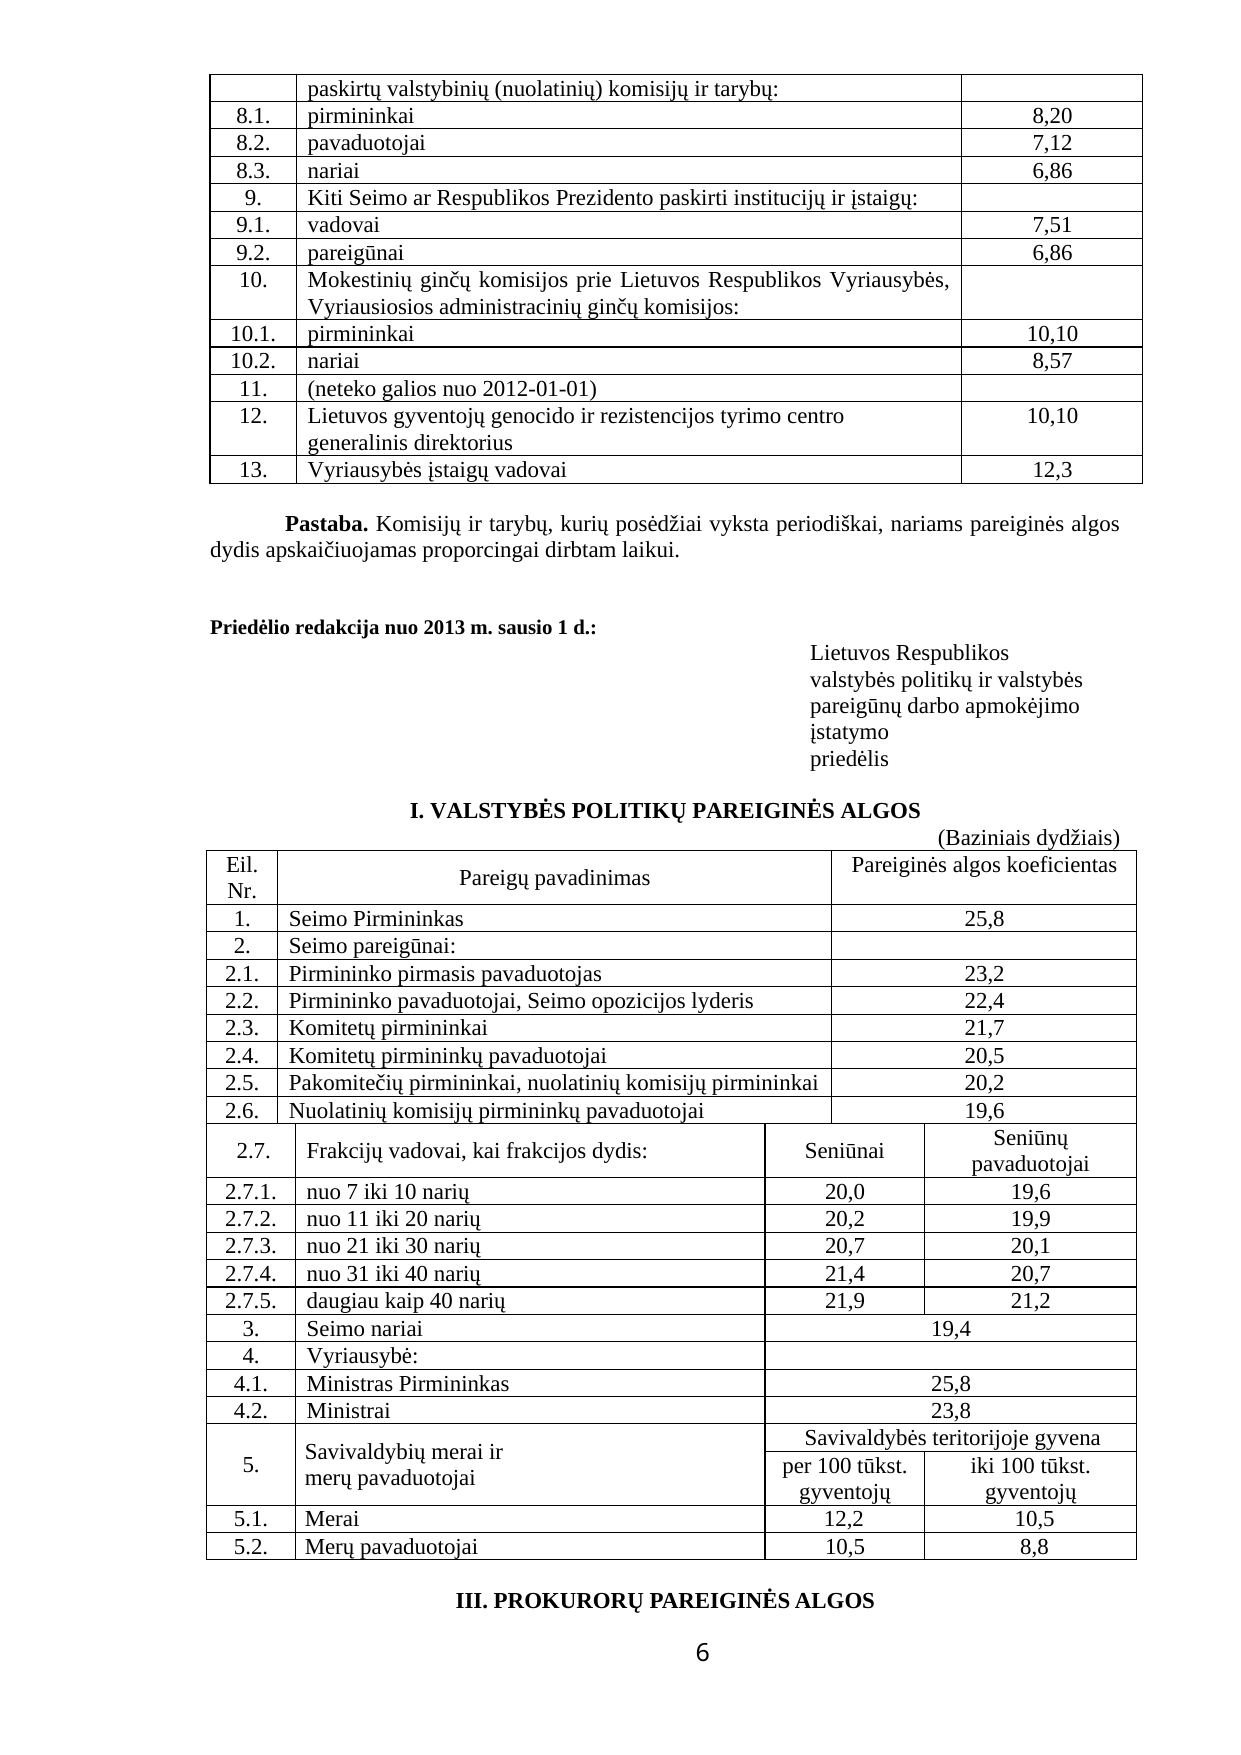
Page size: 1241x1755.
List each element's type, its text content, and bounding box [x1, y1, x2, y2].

table_cell 20,1 [925, 1233, 1136, 1259]
table_cell 7,12 [962, 129, 1142, 156]
table_cell [832, 932, 1136, 959]
table_cell 10,5 [766, 1533, 924, 1559]
table_cell 5.1. [207, 1506, 295, 1532]
table_cell Pirmininko pirmasis pavaduotojas [278, 960, 831, 986]
table_cell nuo 31 iki 40 narių [296, 1260, 764, 1286]
table_cell Ministras Pirmininkas [296, 1370, 764, 1396]
table_cell 21,9 [766, 1288, 924, 1314]
table_cell 19,6 [925, 1178, 1136, 1204]
table_cell per 100 tūkst. gyventojų [766, 1452, 924, 1504]
text įstatymo [210, 718, 1120, 745]
table_cell nuo 11 iki 20 narių [296, 1205, 764, 1232]
table_cell 20,0 [766, 1178, 924, 1204]
table_cell 25,8 [832, 905, 1136, 931]
text (Baziniais dydžiais) [210, 824, 1120, 850]
text valstybės politikų ir valstybės [210, 666, 1120, 692]
table_cell (neteko galios nuo 2012-01-01) [297, 375, 961, 401]
table_cell Lietuvos gyventojų genocido ir rezistencijos tyrimo centro generalinis direktorius [297, 402, 961, 455]
table_cell 2.7.2. [207, 1205, 295, 1232]
table_cell 2.7.1. [207, 1178, 295, 1204]
table_cell Nuolatinių komisijų pirmininkų pavaduotojai [278, 1097, 831, 1123]
table_cell Seimo pareigūnai: [278, 932, 831, 959]
table_cell 2.4. [207, 1042, 277, 1068]
table_cell 10,10 [962, 320, 1142, 346]
table_cell 10.2. [211, 348, 296, 374]
table_cell 2.6. [207, 1097, 277, 1123]
table_cell [962, 75, 1142, 101]
table_cell vadovai [297, 212, 961, 238]
table_cell 10,10 [962, 402, 1142, 455]
text Lietuvos Respublikos [210, 639, 1120, 666]
table_cell pareigūnai [297, 239, 961, 265]
table_cell 8,8 [925, 1533, 1136, 1559]
text Pastaba. Komisijų ir tarybų, kurių posėdžiai vyksta periodiškai, nariams pareiginės algos dydis apskaičiuojamas proporcingai dirbtam laikui. [210, 510, 1120, 562]
table_cell 10,5 [925, 1506, 1136, 1532]
table_cell [211, 75, 296, 101]
table_cell 12,2 [766, 1506, 924, 1532]
table_cell Frakcijų vadovai, kai frakcijos dydis: [296, 1124, 764, 1177]
table_cell 8.2. [211, 129, 296, 156]
table_cell [962, 375, 1142, 401]
table_cell Komitetų pirmininkai [278, 1015, 831, 1041]
table_cell nuo 21 iki 30 narių [296, 1233, 764, 1259]
table_cell 4. [207, 1342, 295, 1368]
table_cell nuo 7 iki 10 narių [296, 1178, 764, 1204]
table_cell Vyriausybės įstaigų vadovai [297, 456, 961, 482]
table_cell 13. [211, 456, 296, 482]
table_cell Savivaldybės teritorijoje gyvena [766, 1424, 1136, 1451]
table_cell 20,2 [832, 1069, 1136, 1096]
table_cell Seimo Pirmininkas [278, 905, 831, 931]
table_cell 20,7 [766, 1233, 924, 1259]
table_cell 2.7.5. [207, 1288, 295, 1314]
table_cell 20,2 [766, 1205, 924, 1232]
table_cell Merų pavaduotojai [296, 1533, 764, 1559]
table_cell 2.3. [207, 1015, 277, 1041]
table_cell [766, 1342, 1136, 1368]
table_cell 7,51 [962, 212, 1142, 238]
table_cell Ministrai [296, 1397, 764, 1423]
table_cell Seniūnai [766, 1124, 924, 1177]
table_cell Savivaldybių merai ir merų pavaduotojai [296, 1424, 764, 1504]
table_cell pavaduotojai [297, 129, 961, 156]
table_cell Komitetų pirmininkų pavaduotojai [278, 1042, 831, 1068]
table_cell 1. [207, 905, 277, 931]
table_cell 21,2 [925, 1288, 1136, 1314]
table_cell 8.3. [211, 157, 296, 183]
table_cell 10.1. [211, 320, 296, 346]
table_cell 10. [211, 266, 296, 319]
table_cell [962, 266, 1142, 319]
text pareigūnų darbo apmokėjimo [210, 692, 1120, 718]
table_cell Seimo nariai [296, 1315, 764, 1341]
table_cell daugiau kaip 40 narių [296, 1288, 764, 1314]
table_cell 4.2. [207, 1397, 295, 1423]
table_cell 19,6 [832, 1097, 1136, 1123]
table_cell 19,4 [766, 1315, 1136, 1341]
text Priedėlio redakcija nuo 2013 m. sausio 1 d.: [210, 615, 1120, 639]
table_cell 22,4 [832, 987, 1136, 1013]
table_cell 9.2. [211, 239, 296, 265]
table_cell 12,3 [962, 456, 1142, 482]
text III. Prokurorų pareiginės algos [210, 1587, 1120, 1613]
table_cell 8,57 [962, 348, 1142, 374]
table_cell 11. [211, 375, 296, 401]
text I. VALSTYBĖS POLITIKŲ PAREIGINĖS ALGOS [210, 797, 1120, 824]
table_cell pirmininkai [297, 320, 961, 346]
table_cell Kiti Seimo ar Respublikos Prezidento paskirti institucijų ir įstaigų: [297, 184, 961, 211]
table_cell 6,86 [962, 239, 1142, 265]
table_cell 25,8 [766, 1370, 1136, 1396]
table_cell 6,86 [962, 157, 1142, 183]
table_cell 23,8 [766, 1397, 1136, 1423]
table_cell 9.1. [211, 212, 296, 238]
table_cell 2.7.4. [207, 1260, 295, 1286]
table_header Pareigų pavadinimas [278, 851, 831, 904]
table_cell 20,7 [925, 1260, 1136, 1286]
table_cell Merai [296, 1506, 764, 1532]
table_cell 21,4 [766, 1260, 924, 1286]
table_header Pareiginės algos koeficientas [832, 851, 1136, 904]
table_cell 3. [207, 1315, 295, 1341]
table_header Eil. Nr. [207, 851, 277, 904]
table_cell 8.1. [211, 102, 296, 128]
table_cell 2. [207, 932, 277, 959]
table_cell 2.7.3. [207, 1233, 295, 1259]
table_cell 4.1. [207, 1370, 295, 1396]
table_cell paskirtų valstybinių (nuolatinių) komisijų ir tarybų: [297, 75, 961, 101]
table_cell 12. [211, 402, 296, 455]
table_cell Pirmininko pavaduotojai, Seimo opozicijos lyderis [278, 987, 831, 1013]
table_cell 2.5. [207, 1069, 277, 1096]
table_cell nariai [297, 157, 961, 183]
table_cell 5. [207, 1424, 295, 1504]
table_cell pirmininkai [297, 102, 961, 128]
table_cell 5.2. [207, 1533, 295, 1559]
table_cell Mokestinių ginčų komisijos prie Lietuvos Respublikos Vyriausybės, Vyriausiosios administracinių ginčų komisijos: [297, 266, 961, 319]
table_cell 8,20 [962, 102, 1142, 128]
text priedėlis [210, 745, 1120, 771]
table_cell 2.1. [207, 960, 277, 986]
table_cell iki 100 tūkst. gyventojų [925, 1452, 1136, 1504]
table_cell Vyriausybė: [296, 1342, 764, 1368]
table_cell 9. [211, 184, 296, 211]
table_cell 20,5 [832, 1042, 1136, 1068]
table_cell 21,7 [832, 1015, 1136, 1041]
table_cell 23,2 [832, 960, 1136, 986]
table_cell [962, 184, 1142, 211]
table_cell Pakomitečių pirmininkai, nuolatinių komisijų pirmininkai [278, 1069, 831, 1096]
table_cell 2.2. [207, 987, 277, 1013]
table_cell Seniūnų pavaduotojai [925, 1124, 1136, 1177]
table_cell 2.7. [207, 1124, 295, 1177]
table_cell 19,9 [925, 1205, 1136, 1232]
table_cell nariai [297, 348, 961, 374]
